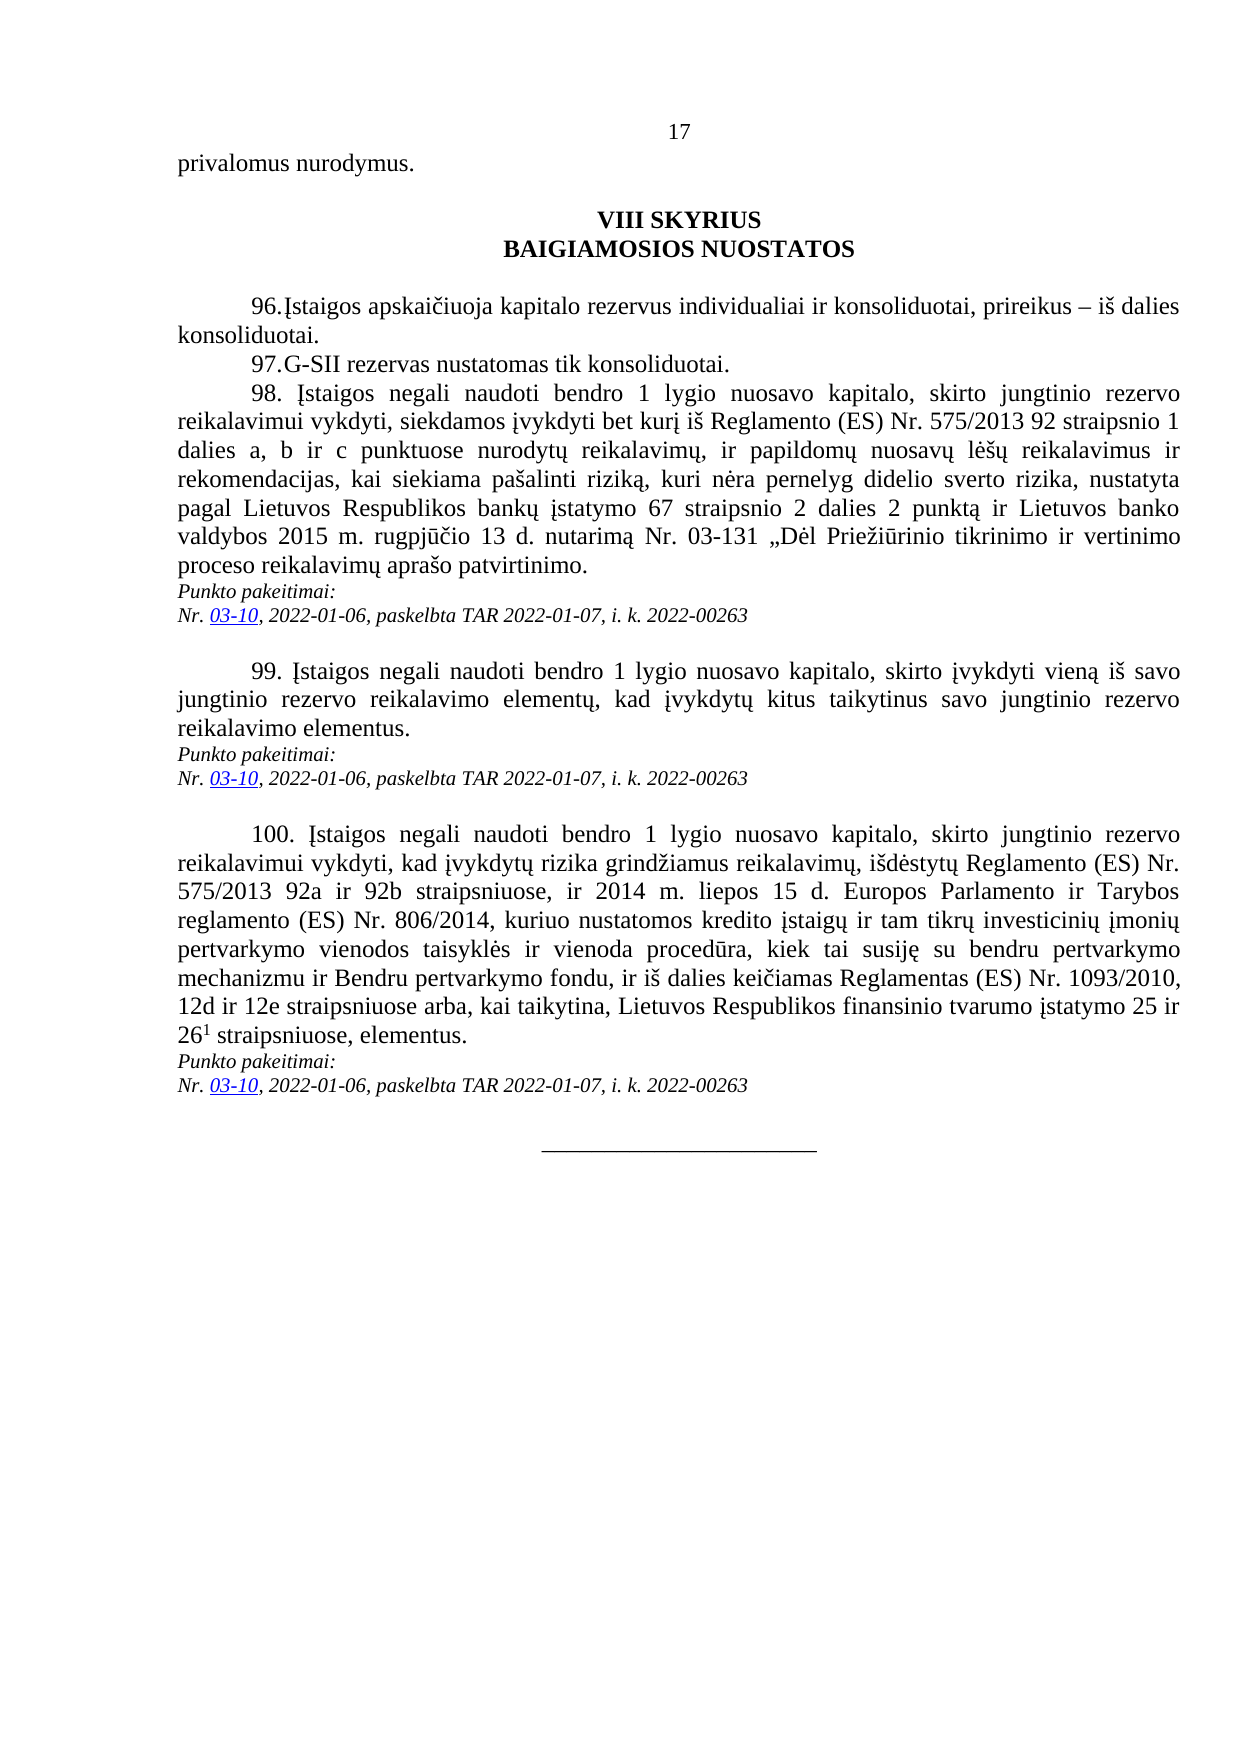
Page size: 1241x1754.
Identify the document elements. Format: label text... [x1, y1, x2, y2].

text Nr. 03-10, 2022-01-06, paskelbta TAR 2022-01-07, i. k. 2022-00263 [177, 1073, 1181, 1097]
text Punkto pakeitimai: [177, 742, 1181, 766]
text privalomus nurodymus. [177, 148, 1181, 176]
text BAIGIAMOSIOS NUOSTATOS [177, 234, 1181, 263]
text Punkto pakeitimai: [177, 579, 1181, 603]
text ______________________ [177, 1126, 1181, 1154]
text 100. Įstaigos negali naudoti bendro 1 lygio nuosavo kapitalo, skirto jungtinio rezervo reikalavimui vykdyti, kad įvykdytų rizika grindžiamus reikalavimų, išdėstytų Reglamento (ES) Nr. 575/2013 92a ir 92b straipsniuose, ir 2014 m. liepos 15 d. Europos Parlamento ir Tarybos reglamento (ES) Nr. 806/2014, kuriuo nustatomos kredito įstaigų ir tam tikrų investicinių įmonių pertvarkymo vienodos taisyklės ir vienoda procedūra, kiek tai susiję su bendru pertvarkymo mechanizmu ir Bendru pertvarkymo fondu, ir iš dalies keičiamas Reglamentas (ES) Nr. 1093/2010, 12d ir 12e straipsniuose arba, kai taikytina, Lietuvos Respublikos finansinio tvarumo įstatymo 25 ir 261 straipsniuose, elementus. [177, 819, 1181, 1049]
text 99. Įstaigos negali naudoti bendro 1 lygio nuosavo kapitalo, skirto įvykdyti vieną iš savo jungtinio rezervo reikalavimo elementų, kad įvykdytų kitus taikytinus savo jungtinio rezervo reikalavimo elementus. [177, 656, 1181, 742]
text Nr. 03-10, 2022-01-06, paskelbta TAR 2022-01-07, i. k. 2022-00263 [177, 603, 1181, 627]
text VIII SKYRIUS [177, 205, 1181, 234]
text 97. G-SII rezervas nustatomas tik konsoliduotai. [177, 349, 1181, 378]
text Nr. 03-10, 2022-01-06, paskelbta TAR 2022-01-07, i. k. 2022-00263 [177, 766, 1181, 790]
text 98. Įstaigos negali naudoti bendro 1 lygio nuosavo kapitalo, skirto jungtinio rezervo reikalavimui vykdyti, siekdamos įvykdyti bet kurį iš Reglamento (ES) Nr. 575/2013 92 straipsnio 1 dalies a, b ir c punktuose nurodytų reikalavimų, ir papildomų nuosavų lėšų reikalavimus ir rekomendacijas, kai siekiama pašalinti riziką, kuri nėra pernelyg didelio sverto rizika, nustatyta pagal Lietuvos Respublikos bankų įstatymo 67 straipsnio 2 dalies 2 punktą ir Lietuvos banko valdybos 2015 m. rugpjūčio 13 d. nutarimą Nr. 03-131 „Dėl Priežiūrinio tikrinimo ir vertinimo proceso reikalavimų aprašo patvirtinimo. [177, 378, 1181, 579]
text 96. Įstaigos apskaičiuoja kapitalo rezervus individualiai ir konsoliduotai, prireikus – iš dalies konsoliduotai. [177, 291, 1181, 349]
text Punkto pakeitimai: [177, 1049, 1181, 1073]
